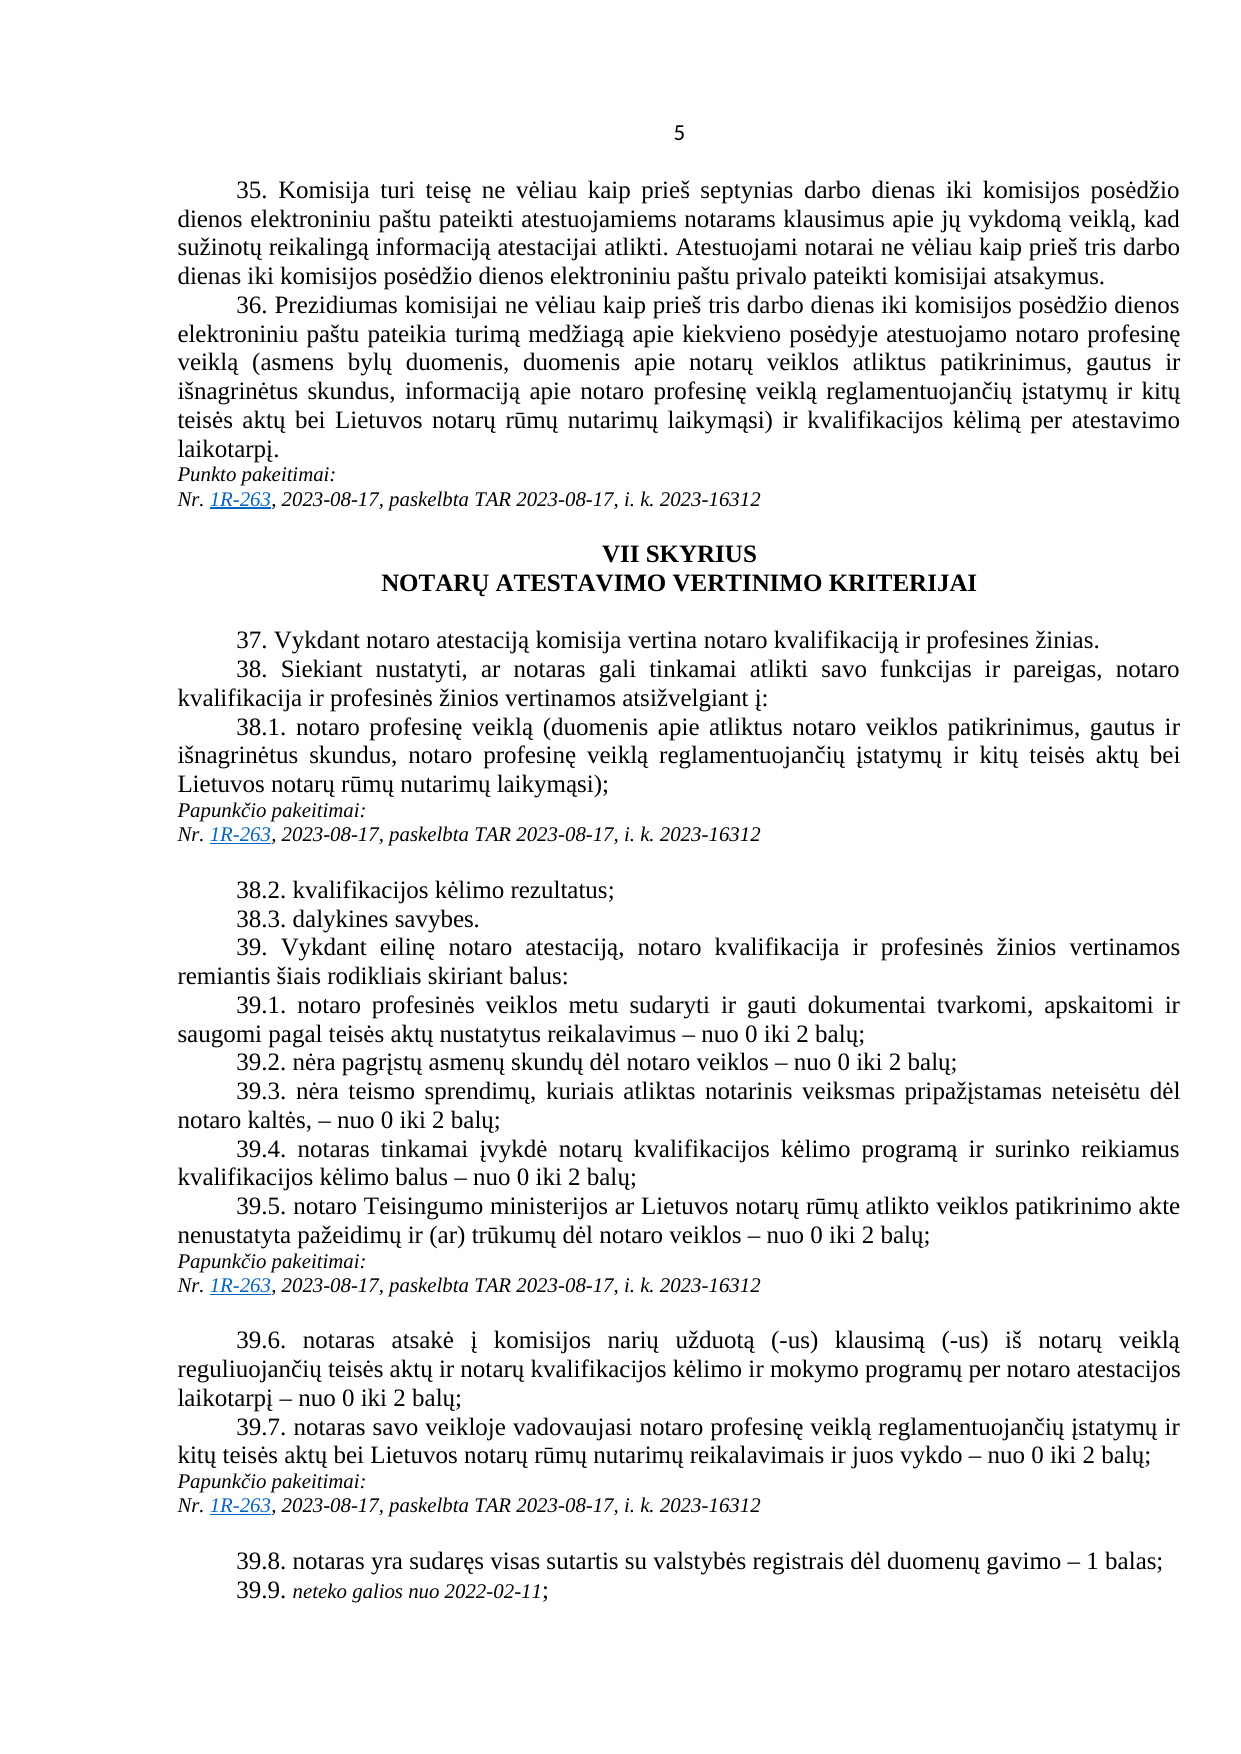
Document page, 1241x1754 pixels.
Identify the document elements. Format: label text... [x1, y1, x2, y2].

text Papunkčio pakeitimai: [177, 1249, 1181, 1273]
text 39.5. notaro Teisingumo ministerijos ar Lietuvos notarų rūmų atlikto veiklos patikrinimo akte nenustatyta pažeidimų ir (ar) trūkumų dėl notaro veiklos – nuo 0 iki 2 balų; [177, 1191, 1181, 1249]
text 39.7. notaras savo veikloje vadovaujasi notaro profesinę veiklą reglamentuojančių įstatymų ir kitų teisės aktų bei Lietuvos notarų rūmų nutarimų reikalavimais ir juos vykdo – nuo 0 iki 2 balų; [177, 1412, 1181, 1469]
text 39.3. nėra teismo sprendimų, kuriais atliktas notarinis veiksmas pripažįstamas neteisėtu dėl notaro kaltės, – nuo 0 iki 2 balų; [177, 1076, 1181, 1134]
text 38.1. notaro profesinę veiklą (duomenis apie atliktus notaro veiklos patikrinimus, gautus ir išnagrinėtus skundus, notaro profesinę veiklą reglamentuojančių įstatymų ir kitų teisės aktų bei Lietuvos notarų rūmų nutarimų laikymąsi); [177, 712, 1181, 798]
text Nr. 1R-263, 2023-08-17, paskelbta TAR 2023-08-17, i. k. 2023-16312 [177, 486, 1181, 511]
text 39.9. neteko galios nuo 2022-02-11; [177, 1575, 1181, 1604]
text 39.8. notaras yra sudaręs visas sutartis su valstybės registrais dėl duomenų gavimo – 1 balas; [177, 1546, 1181, 1575]
text 39.2. nėra pagrįstų asmenų skundų dėl notaro veiklos – nuo 0 iki 2 balų; [177, 1047, 1181, 1076]
text Papunkčio pakeitimai: [177, 798, 1181, 822]
text Nr. 1R-263, 2023-08-17, paskelbta TAR 2023-08-17, i. k. 2023-16312 [177, 1273, 1181, 1297]
text 36. Prezidiumas komisijai ne vėliau kaip prieš tris darbo dienas iki komisijos posėdžio dienos elektroniniu paštu pateikia turimą medžiagą apie kiekvieno posėdyje atestuojamo notaro profesinę veiklą (asmens bylų duomenis, duomenis apie notarų veiklos atliktus patikrinimus, gautus ir išnagrinėtus skundus, informaciją apie notaro profesinę veiklą reglamentuojančių įstatymų ir kitų teisės aktų bei Lietuvos notarų rūmų nutarimų laikymąsi) ir kvalifikacijos kėlimą per atestavimo laikotarpį. [177, 290, 1181, 462]
text 38.3. dalykines savybes. [177, 904, 1181, 932]
text 39. Vykdant eilinę notaro atestaciją, notaro kvalifikacija ir profesinės žinios vertinamos remiantis šiais rodikliais skiriant balus: [177, 932, 1181, 990]
text 37. Vykdant notaro atestaciją komisija vertina notaro kvalifikaciją ir profesines žinias. [177, 626, 1181, 654]
text Nr. 1R-263, 2023-08-17, paskelbta TAR 2023-08-17, i. k. 2023-16312 [177, 822, 1181, 846]
text 39.1. notaro profesinės veiklos metu sudaryti ir gauti dokumentai tvarkomi, apskaitomi ir saugomi pagal teisės aktų nustatytus reikalavimus – nuo 0 iki 2 balų; [177, 990, 1181, 1047]
text 38.2. kvalifikacijos kėlimo rezultatus; [177, 875, 1181, 904]
text 35. Komisija turi teisę ne vėliau kaip prieš septynias darbo dienas iki komisijos posėdžio dienos elektroniniu paštu pateikti atestuojamiems notarams klausimus apie jų vykdomą veiklą, kad sužinotų reikalingą informaciją atestacijai atlikti. Atestuojami notarai ne vėliau kaip prieš tris darbo dienas iki komisijos posėdžio dienos elektroniniu paštu privalo pateikti komisijai atsakymus. [177, 175, 1181, 290]
text 39.4. notaras tinkamai įvykdė notarų kvalifikacijos kėlimo programą ir surinko reikiamus kvalifikacijos kėlimo balus – nuo 0 iki 2 balų; [177, 1134, 1181, 1191]
text NOTARŲ ATESTAVIMO VERTINIMO KRITERIJAI [177, 568, 1181, 597]
text VII SKYRIUS [177, 539, 1181, 568]
text 38. Siekiant nustatyti, ar notaras gali tinkamai atlikti savo funkcijas ir pareigas, notaro kvalifikacija ir profesinės žinios vertinamos atsižvelgiant į: [177, 654, 1181, 712]
text Papunkčio pakeitimai: [177, 1469, 1181, 1493]
text Nr. 1R-263, 2023-08-17, paskelbta TAR 2023-08-17, i. k. 2023-16312 [177, 1493, 1181, 1517]
text 39.6. notaras atsakė į komisijos narių užduotą (-us) klausimą (-us) iš notarų veiklą reguliuojančių teisės aktų ir notarų kvalifikacijos kėlimo ir mokymo programų per notaro atestacijos laikotarpį – nuo 0 iki 2 balų; [177, 1326, 1181, 1412]
text Punkto pakeitimai: [177, 462, 1181, 486]
